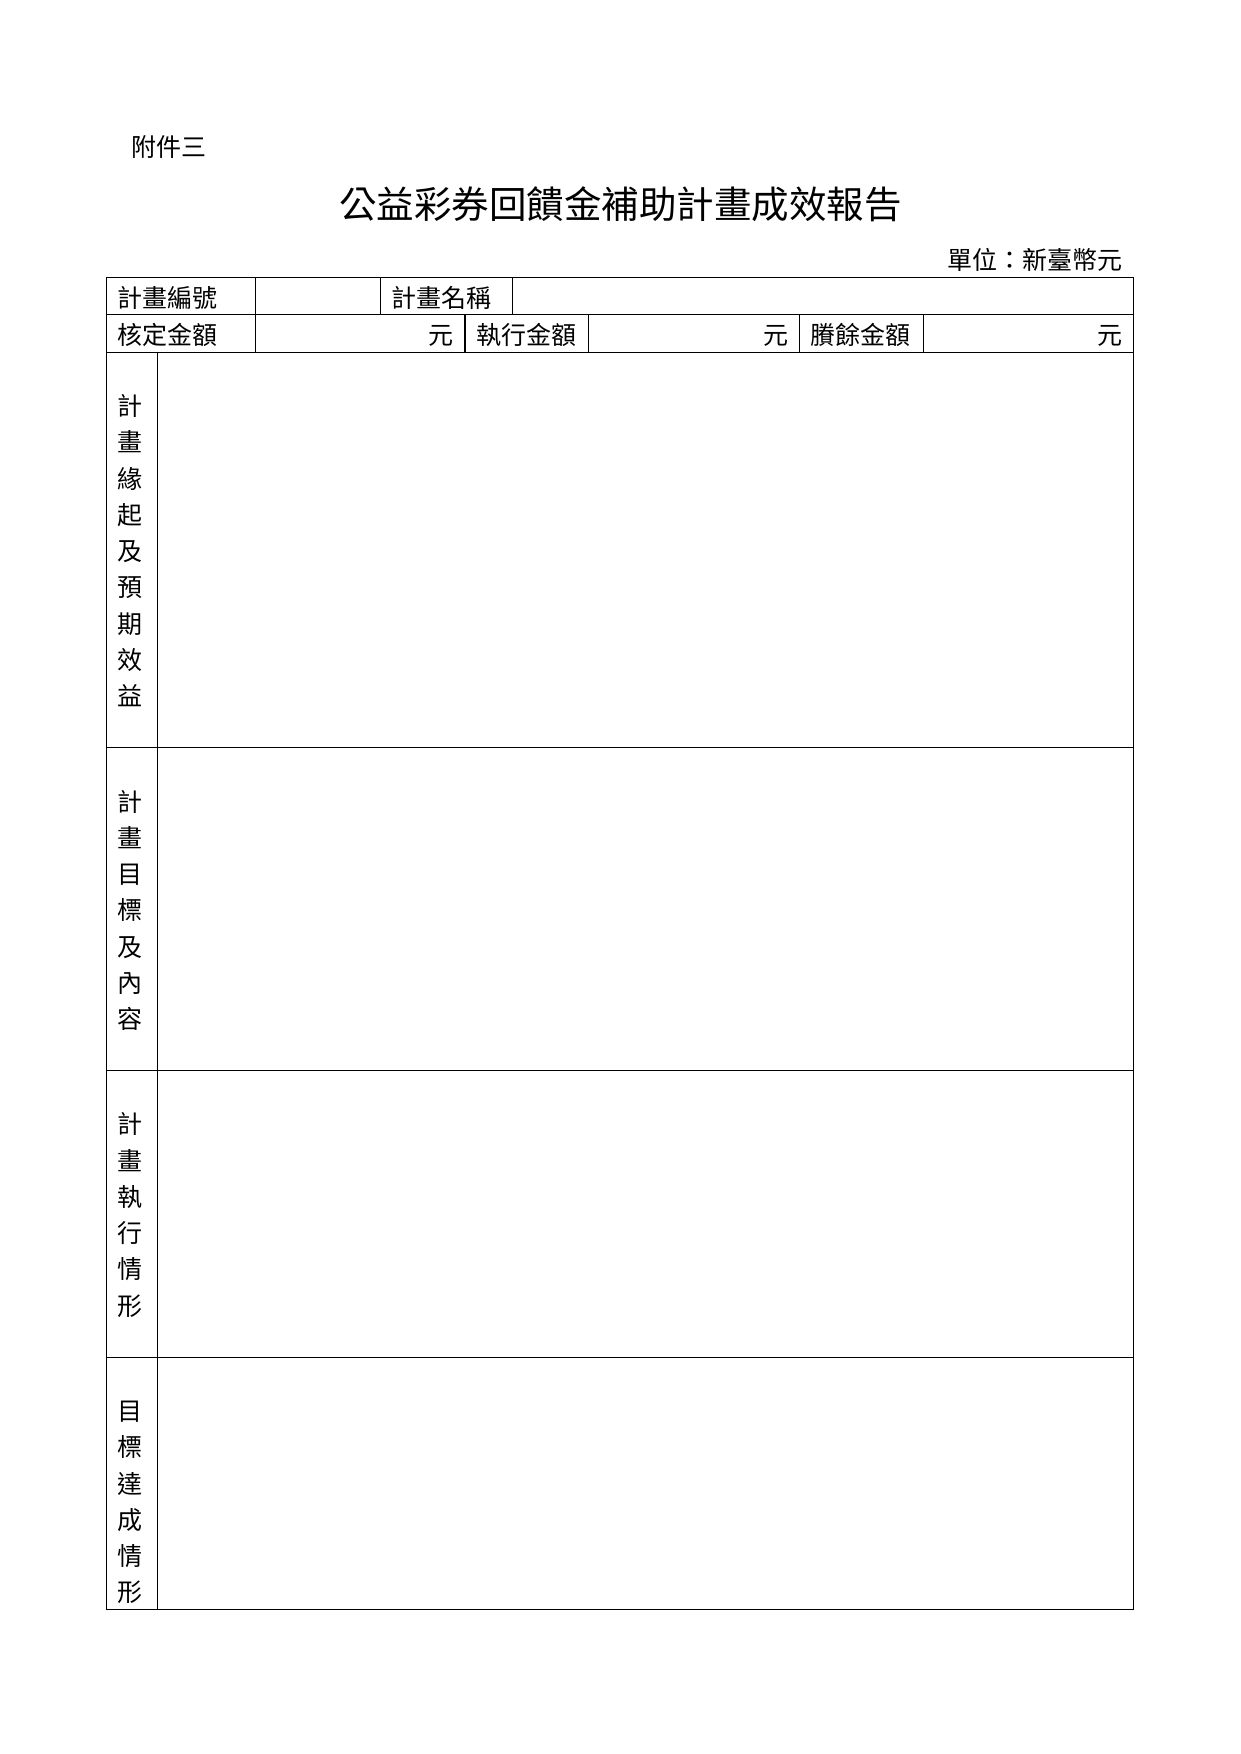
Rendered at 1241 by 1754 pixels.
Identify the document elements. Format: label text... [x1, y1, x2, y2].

table_header [513, 278, 1133, 314]
table_cell 目標達成情形 [107, 1358, 157, 1609]
table_header 計畫名稱 [381, 278, 512, 314]
table_cell 核定金額 [107, 315, 255, 352]
text 單位：新臺幣元 [118, 239, 1122, 277]
table_cell 元 [589, 315, 799, 352]
table_cell 計畫目標及內容 [107, 748, 157, 1070]
table_cell [158, 1358, 1133, 1609]
table_cell 元 [256, 315, 464, 352]
table_cell [158, 353, 1133, 747]
text 公益彩券回饋金補助計畫成效報告 [118, 164, 1122, 239]
table_cell 賸餘金額 [800, 315, 923, 352]
table_cell 計畫緣起及預期效益 [107, 353, 157, 747]
table_cell [158, 748, 1133, 1070]
table_header [256, 278, 380, 314]
table_header 計畫編號 [107, 278, 255, 314]
table_cell 計畫執行情形 [107, 1071, 157, 1357]
text 附件三 [118, 127, 1122, 164]
table_cell [158, 1071, 1133, 1357]
table_cell 執行金額 [466, 315, 588, 352]
table_cell 元 [924, 315, 1133, 352]
